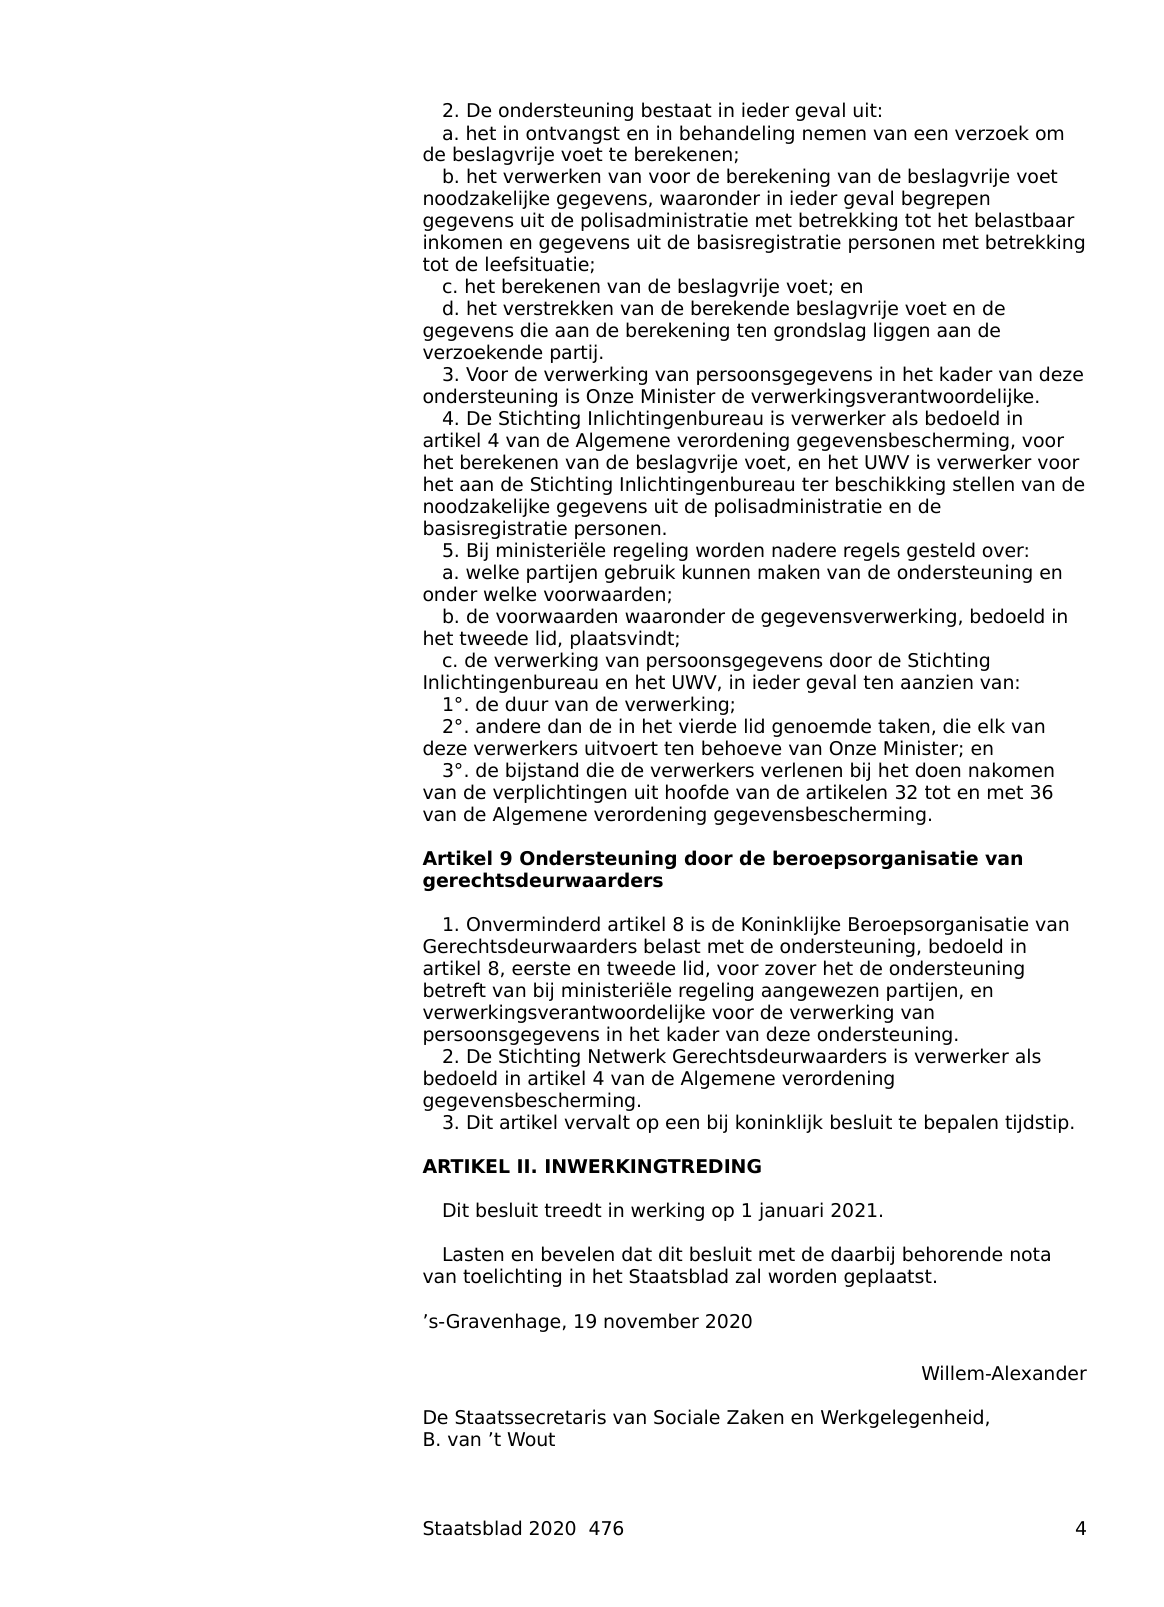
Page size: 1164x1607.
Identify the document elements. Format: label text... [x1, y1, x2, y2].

text 2. De Stichting Netwerk Gerechtsdeurwaarders is verwerker als bedoeld in artikel 4 van de Algemene verordening gegevensbescherming. [422, 1046, 1087, 1112]
text Willem-Alexander [422, 1362, 1087, 1384]
text Dit besluit treedt in werking op 1 januari 2021. [422, 1200, 1087, 1222]
text c. de verwerking van persoonsgegevens door de Stichting Inlichtingenbureau en het UWV, in ieder geval ten aanzien van: [422, 650, 1087, 694]
text c. het berekenen van de beslagvrije voet; en [422, 276, 1087, 298]
text 3°. de bijstand die de verwerkers verlenen bij het doen nakomen van de verplichtingen uit hoofde van de artikelen 32 tot en met 36 van de Algemene verordening gegevensbescherming. [422, 760, 1087, 826]
text 3. Dit artikel vervalt op een bij koninklijk besluit te bepalen tijdstip. [422, 1112, 1087, 1134]
text 2. De ondersteuning bestaat in ieder geval uit: [422, 100, 1087, 122]
text 5. Bij ministeriële regeling worden nadere regels gesteld over: [422, 540, 1087, 562]
text a. het in ontvangst en in behandeling nemen van een verzoek om de beslagvrije voet te berekenen; [422, 122, 1087, 166]
text b. het verwerken van voor de berekening van de beslagvrije voet noodzakelijke gegevens, waaronder in ieder geval begrepen gegevens uit de polisadministratie met betrekking tot het belastbaar inkomen en gegevens uit de basisregistratie personen met betrekking tot de leefsituatie; [422, 166, 1087, 276]
text Lasten en bevelen dat dit besluit met de daarbij behorende nota van toelichting in het Staatsblad zal worden geplaatst. [422, 1244, 1087, 1288]
text 3. Voor de verwerking van persoonsgegevens in het kader van deze ondersteuning is Onze Minister de verwerkingsverantwoordelijke. [422, 364, 1087, 408]
text ’s-Gravenhage, 19 november 2020 [422, 1311, 1087, 1332]
subtitle ARTIKEL II. INWERKINGTREDING [422, 1156, 1087, 1178]
text 1. Onverminderd artikel 8 is de Koninklijke Beroepsorganisatie van Gerechtsdeurwaarders belast met de ondersteuning, bedoeld in artikel 8, eerste en tweede lid, voor zover het de ondersteuning betreft van bij ministeriële regeling aangewezen partijen, en verwerkingsverantwoordelijke voor de verwerking van persoonsgegevens in het kader van deze ondersteuning. [422, 914, 1087, 1046]
text a. welke partijen gebruik kunnen maken van de ondersteuning en onder welke voorwaarden; [422, 562, 1087, 606]
text De Staatssecretaris van Sociale Zaken en Werkgelegenheid, B. van ’t Wout [422, 1407, 1087, 1451]
text 4. De Stichting Inlichtingenbureau is verwerker als bedoeld in artikel 4 van de Algemene verordening gegevensbescherming, voor het berekenen van de beslagvrije voet, en het UWV is verwerker voor het aan de Stichting Inlichtingenbureau ter beschikking stellen van de noodzakelijke gegevens uit de polisadministratie en de basisregistratie personen. [422, 408, 1087, 540]
text 1°. de duur van de verwerking; [422, 694, 1087, 716]
text b. de voorwaarden waaronder de gegevensverwerking, bedoeld in het tweede lid, plaatsvindt; [422, 606, 1087, 650]
text 2°. andere dan de in het vierde lid genoemde taken, die elk van deze verwerkers uitvoert ten behoeve van Onze Minister; en [422, 716, 1087, 760]
text d. het verstrekken van de berekende beslagvrije voet en de gegevens die aan de berekening ten grondslag liggen aan de verzoekende partij. [422, 298, 1087, 364]
subtitle Artikel 9 Ondersteuning door de beroepsorganisatie van gerechtsdeurwaarders [422, 848, 1087, 892]
